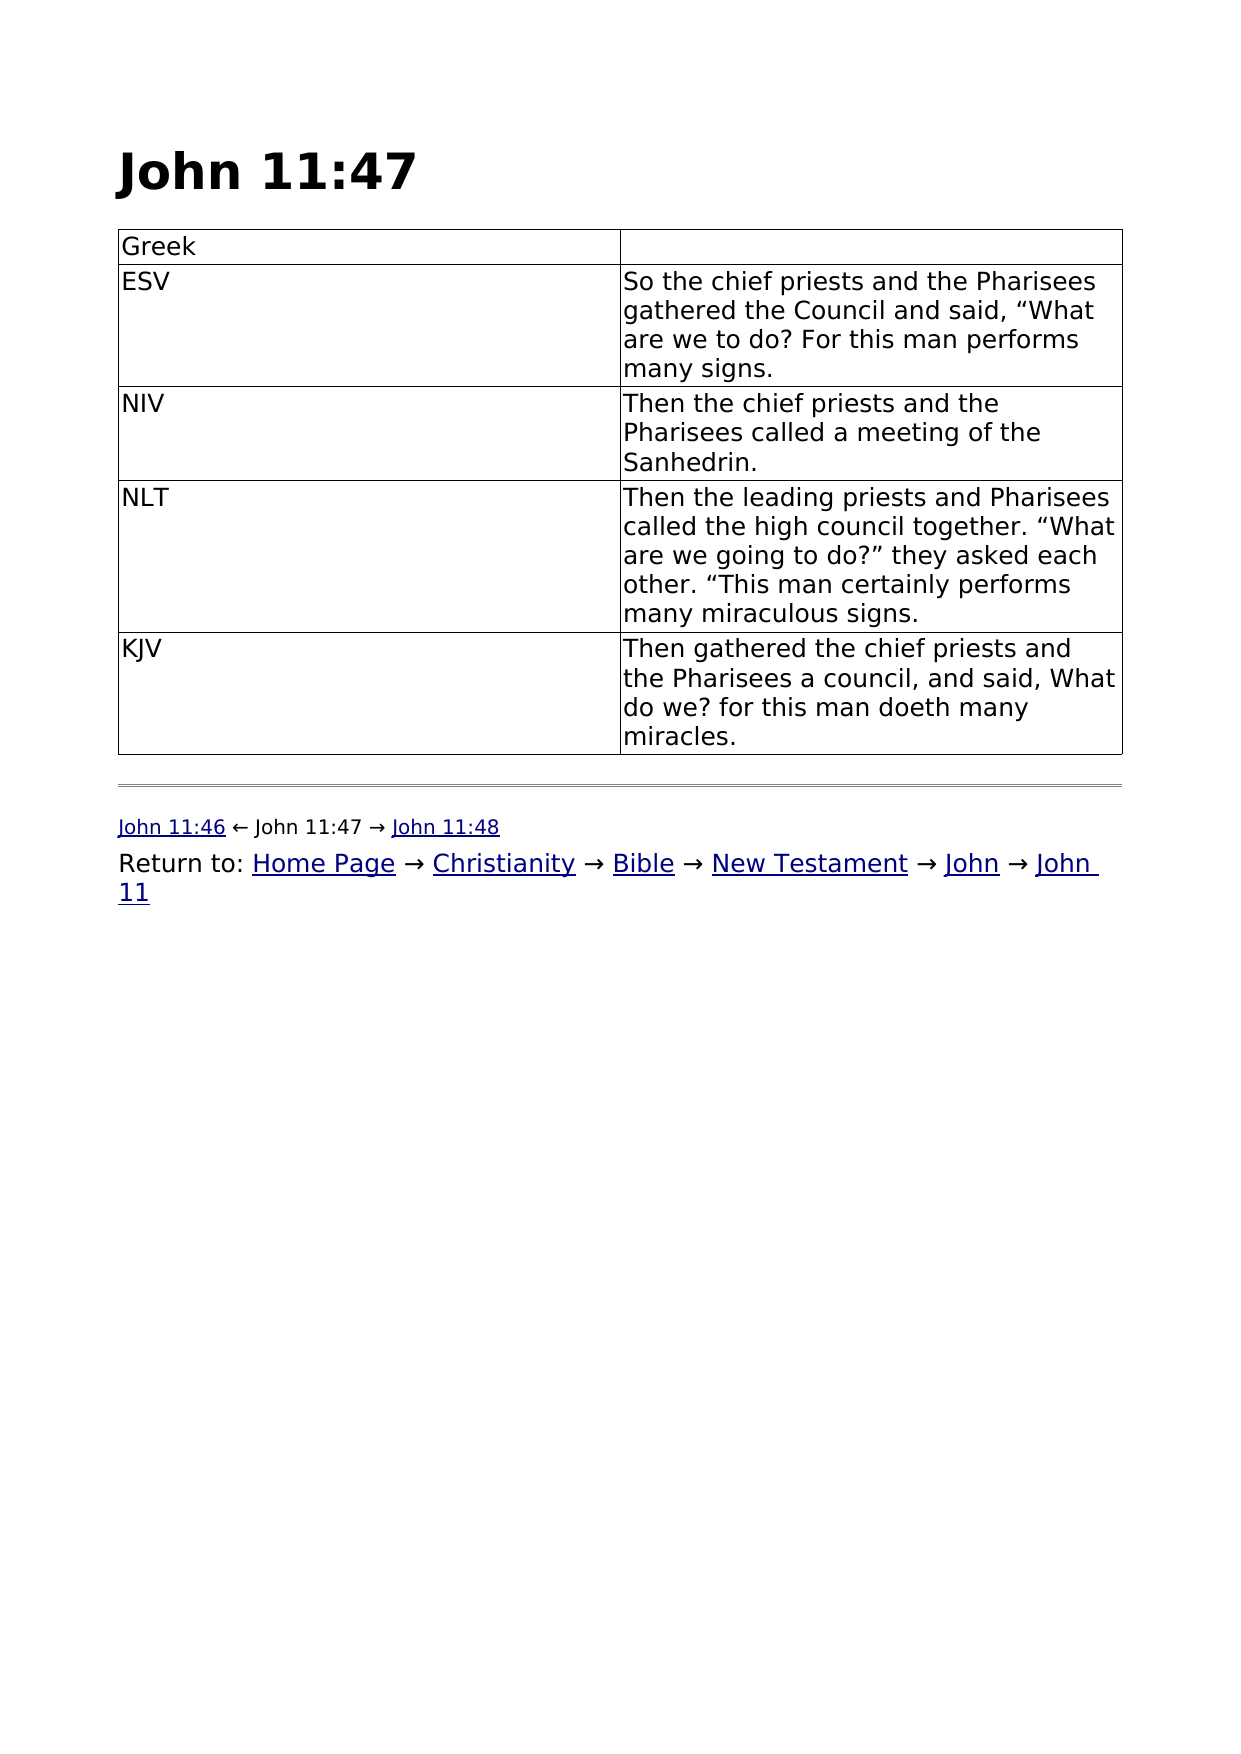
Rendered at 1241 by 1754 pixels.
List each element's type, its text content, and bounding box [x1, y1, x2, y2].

table_cell NIV [119, 387, 620, 480]
table_cell NLT [119, 481, 620, 632]
table_cell Then the leading priests and Pharisees called the high council together. “What are we going to do?” they asked each other. “This man certainly performs many miraculous signs. [621, 481, 1122, 632]
table_header [621, 230, 1122, 264]
subtitle John 11:47 [118, 143, 1122, 201]
table_cell So the chief priests and the Pharisees gathered the Council and said, “What are we to do? For this man performs many signs. [621, 265, 1122, 386]
table_cell ESV [119, 265, 620, 386]
text Return to: Home Page → Christianity → Bible → New Testament → John → John 11 [118, 849, 1122, 908]
text John 11:46 ← John 11:47 → John 11:48 [118, 815, 1122, 849]
table_header Greek [119, 230, 620, 264]
table_cell KJV [119, 633, 620, 754]
table_cell Then gathered the chief priests and the Pharisees a council, and said, What do we? for this man doeth many miracles. [621, 633, 1122, 754]
table_cell Then the chief priests and the Pharisees called a meeting of the Sanhedrin. [621, 387, 1122, 480]
